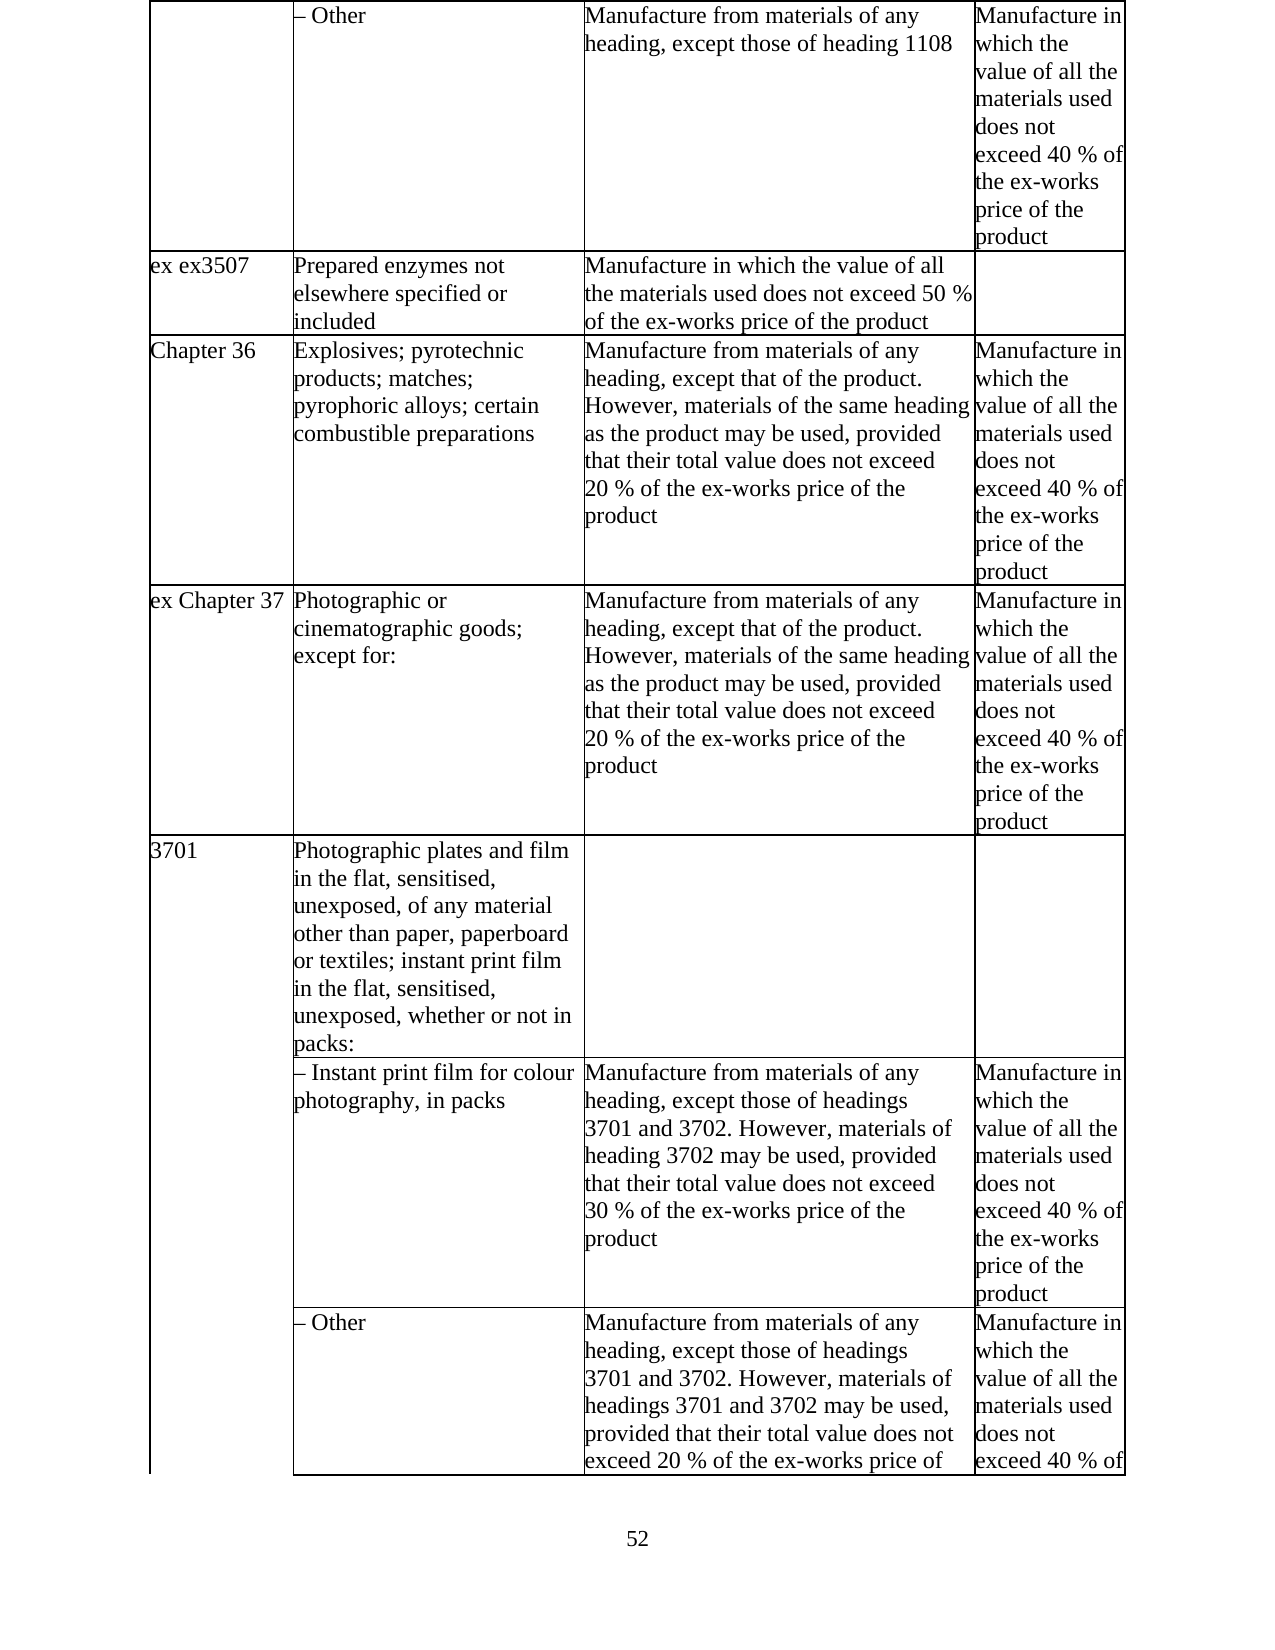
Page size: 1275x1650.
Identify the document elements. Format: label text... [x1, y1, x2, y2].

table_cell – Other [294, 2, 584, 250]
table_cell – Other [294, 1308, 584, 1474]
table_cell Manufacture in which the value of all the materials used does not exceed 40 % of the ex-works price of the product [976, 2, 1124, 250]
table_cell [976, 252, 1124, 334]
table_cell – Instant print film for colour photography, in packs [294, 1058, 584, 1307]
table_cell ex ex3507 [151, 252, 293, 334]
table_cell Manufacture from materials of any heading, except those of headings 3701 and 3702. However, materials of headings 3701 and 3702 may be used, provided that their total value does not exceed 20 % of the ex-works price of [585, 1308, 974, 1474]
table_cell Manufacture from materials of any heading, except those of heading 1108 [585, 2, 974, 250]
table_cell Manufacture from materials of any heading, except that of the product. However, materials of the same heading as the product may be used, provided that their total value does not exceed 20 % of the ex-works price of the product [585, 586, 974, 834]
table_cell Manufacture in which the value of all the materials used does not exceed 50 % of the ex-works price of the product [585, 252, 974, 334]
table_cell ex Chapter 37 [151, 586, 293, 834]
table_cell Manufacture in which the value of all the materials used does not exceed 40 % of [976, 1308, 1124, 1474]
table_cell [151, 2, 293, 250]
table_cell Photographic plates and film in the flat, sensitised, unexposed, of any material other than paper, paperboard or textiles; instant print film in the flat, sensitised, unexposed, whether or not in packs: [294, 836, 584, 1057]
table_cell [585, 836, 974, 1057]
table_cell Manufacture in which the value of all the materials used does not exceed 40 % of the ex-works price of the product [976, 1058, 1124, 1307]
table_cell Manufacture in which the value of all the materials used does not exceed 40 % of the ex-works price of the product [976, 586, 1124, 834]
table_cell Prepared enzymes not elsewhere specified or included [294, 252, 584, 334]
table_cell Explosives; pyrotechnic products; matches; pyrophoric alloys; certain combustible preparations [294, 336, 584, 584]
table_cell 3701 [151, 836, 293, 1474]
table_cell Photographic or cinematographic goods; except for: [294, 586, 584, 834]
table_cell Manufacture from materials of any heading, except that of the product. However, materials of the same heading as the product may be used, provided that their total value does not exceed 20 % of the ex-works price of the product [585, 336, 974, 584]
table_cell Chapter 36 [151, 336, 293, 584]
table_cell Manufacture in which the value of all the materials used does not exceed 40 % of the ex-works price of the product [976, 336, 1124, 584]
table_cell Manufacture from materials of any heading, except those of headings 3701 and 3702. However, materials of heading 3702 may be used, provided that their total value does not exceed 30 % of the ex-works price of the product [585, 1058, 974, 1307]
table_cell [976, 836, 1124, 1057]
